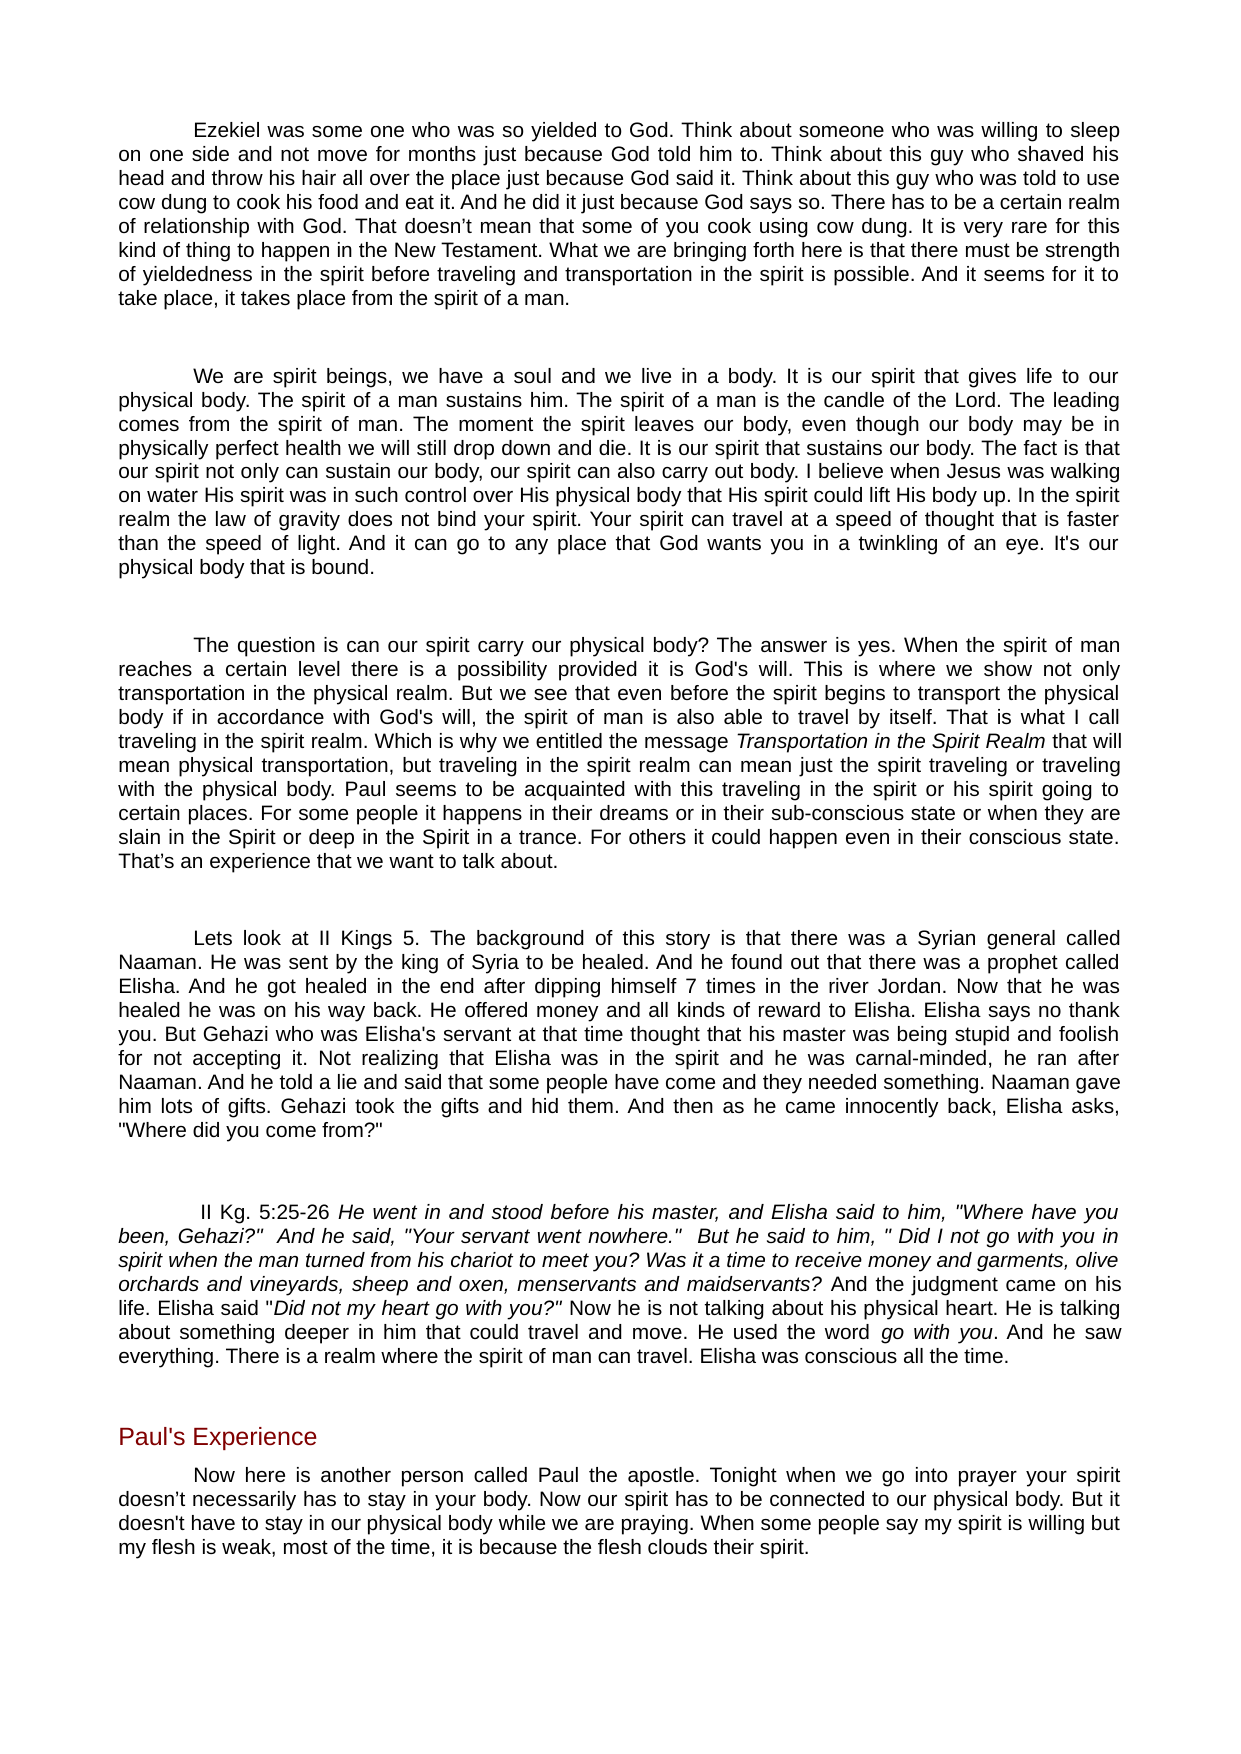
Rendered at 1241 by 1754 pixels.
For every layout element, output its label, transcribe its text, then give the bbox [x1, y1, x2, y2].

text Paul's Experience [118, 1422, 1122, 1451]
text Lets look at II Kings 5. The background of this story is that there was a Syrian general called Naaman. He was sent by the king of Syria to be healed. And he found out that there was a prophet called Elisha. And he got healed in the end after dipping himself 7 times in the river Jordan. Now that he was healed he was on his way back. He offered money and all kinds of reward to Elisha. Elisha says no thank you. But Gehazi who was Elisha's servant at that time thought that his master was being stupid and foolish for not accepting it. Not realizing that Elisha was in the spirit and he was carnal-minded, he ran after Naaman. And he told a lie and said that some people have come and they needed something. Naaman gave him lots of gifts. Gehazi took the gifts and hid them. And then as he came innocently back, Elisha asks, "Where did you come from?" [118, 926, 1122, 1142]
text Ezekiel was some one who was so yielded to God. Think about someone who was willing to sleep on one side and not move for months just because God told him to. Think about this guy who shaved his head and throw his hair all over the place just because God said it. Think about this guy who was told to use cow dung to cook his food and eat it. And he did it just because God says so. There has to be a certain realm of relationship with God. That doesn’t mean that some of you cook using cow dung. It is very rare for this kind of thing to happen in the New Testament. What we are bringing forth here is that there must be strength of yieldedness in the spirit before traveling and transportation in the spirit is possible. And it seems for it to take place, it takes place from the spirit of a man. [118, 118, 1122, 310]
text The question is can our spirit carry our physical body? The answer is yes. When the spirit of man reaches a certain level there is a possibility provided it is God's will. This is where we show not only transportation in the physical realm. But we see that even before the spirit begins to transport the physical body if in accordance with God's will, the spirit of man is also able to travel by itself. That is what I call traveling in the spirit realm. Which is why we entitled the message Transportation in the Spirit Realm that will mean physical transportation, but traveling in the spirit realm can mean just the spirit traveling or traveling with the physical body. Paul seems to be acquainted with this traveling in the spirit or his spirit going to certain places. For some people it happens in their dreams or in their sub-conscious state or when they are slain in the Spirit or deep in the Spirit in a trance. For others it could happen even in their conscious state. That’s an experience that we want to talk about. [118, 633, 1122, 872]
text We are spirit beings, we have a soul and we live in a body. It is our spirit that gives life to our physical body. The spirit of a man sustains him. The spirit of a man is the candle of the Lord. The leading comes from the spirit of man. The moment the spirit leaves our body, even though our body may be in physically perfect health we will still drop down and die. It is our spirit that sustains our body. The fact is that our spirit not only can sustain our body, our spirit can also carry out body. I believe when Jesus was walking on water His spirit was in such control over His physical body that His spirit could lift His body up. In the spirit realm the law of gravity does not bind your spirit. Your spirit can travel at a speed of thought that is faster than the speed of light. And it can go to any place that God wants you in a twinkling of an eye. It's our physical body that is bound. [118, 363, 1122, 579]
text II Kg. 5:25-26 He went in and stood before his master, and Elisha said to him, "Where have you been, Gehazi?" And he said, "Your servant went nowhere." But he said to him, " Did I not go with you in spirit when the man turned from his chariot to meet you? Was it a time to receive money and garments, olive orchards and vineyards, sheep and oxen, menservants and maidservants? And the judgment came on his life. Elisha said "Did not my heart go with you?" Now he is not talking about his physical heart. He is talking about something deeper in him that could travel and move. He used the word go with you. And he saw everything. There is a realm where the spirit of man can travel. Elisha was conscious all the time. [118, 1196, 1122, 1368]
text Now here is another person called Paul the apostle. Tonight when we go into prayer your spirit doesn’t necessarily has to stay in your body. Now our spirit has to be connected to our physical body. But it doesn't have to stay in our physical body while we are praying. When some people say my spirit is willing but my flesh is weak, most of the time, it is because the flesh clouds their spirit. [118, 1463, 1122, 1559]
